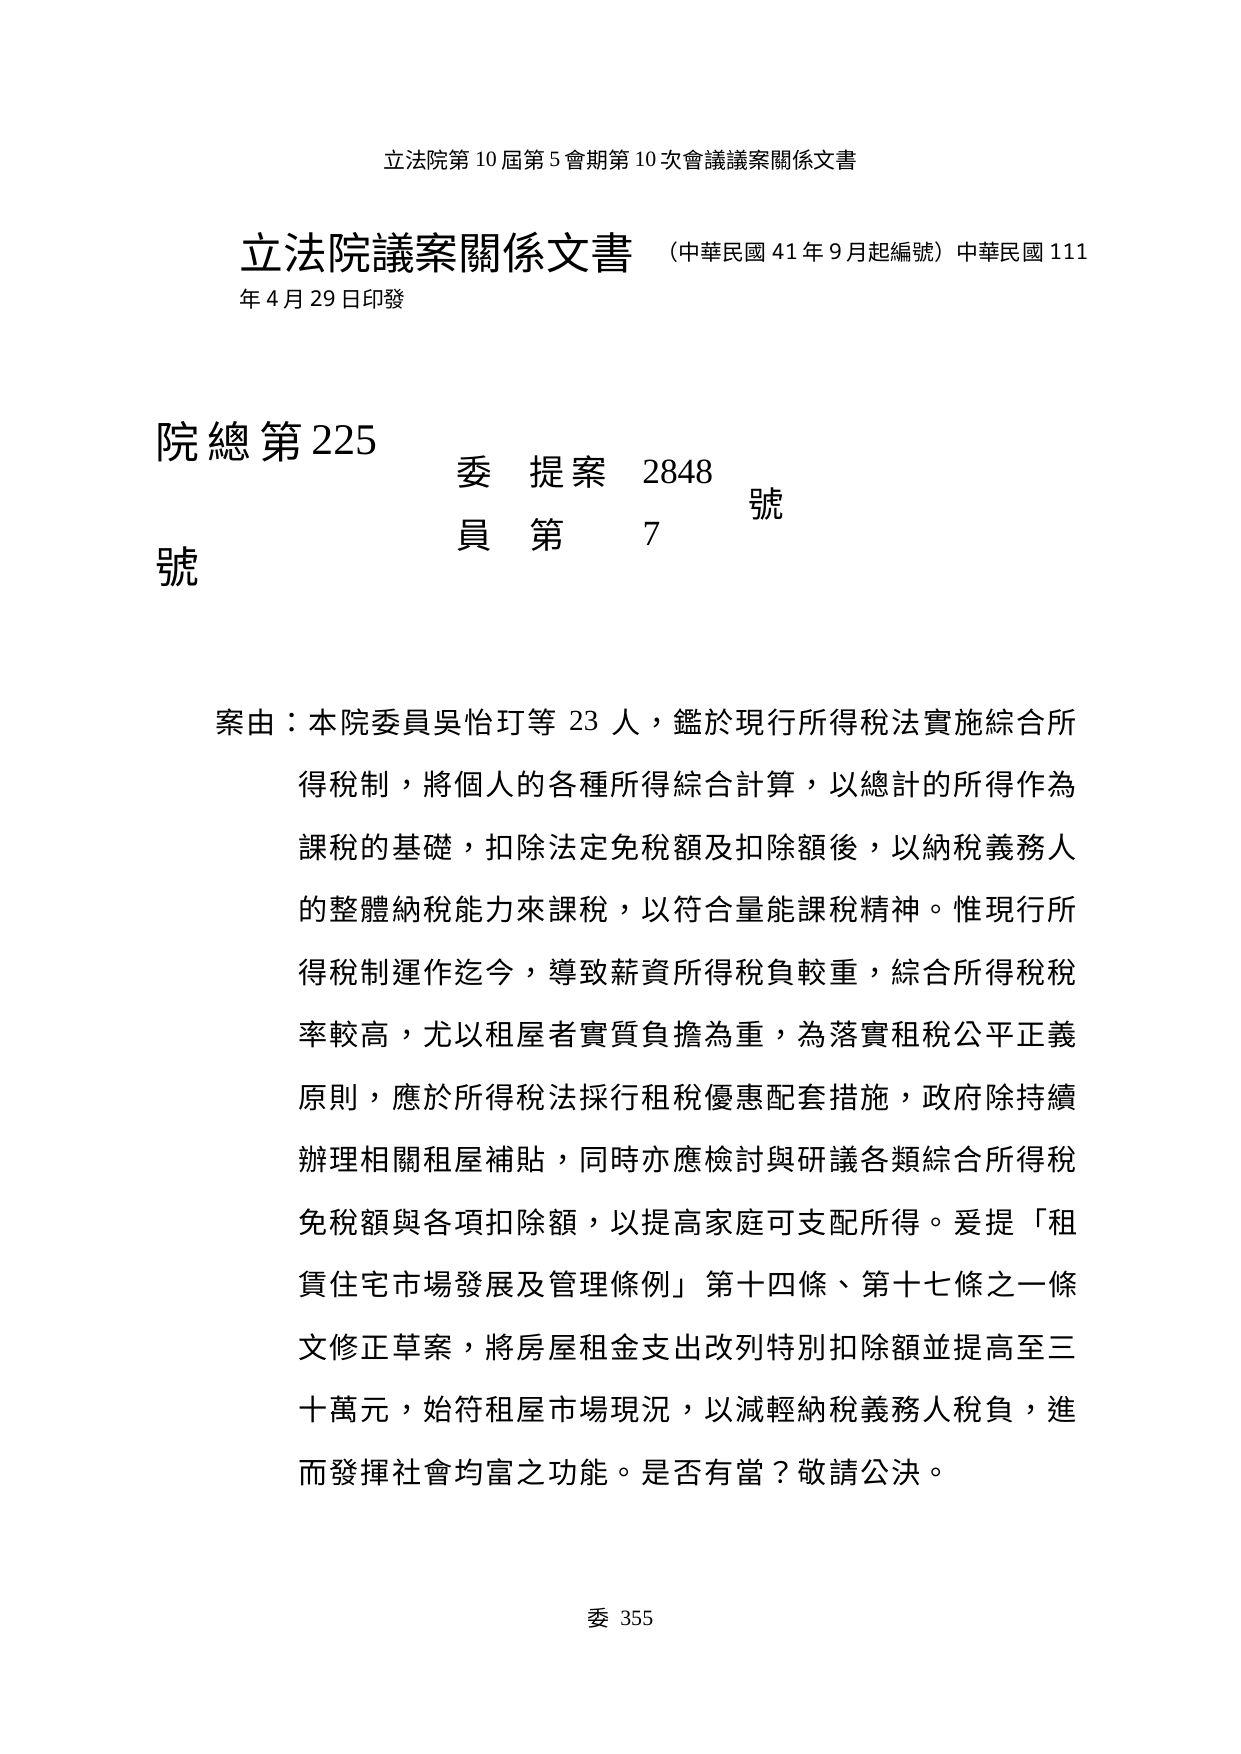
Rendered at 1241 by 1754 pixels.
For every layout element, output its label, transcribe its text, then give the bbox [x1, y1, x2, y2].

table_header [778, 518, 782, 627]
table_header 28487 [629, 377, 741, 627]
table_header 院總第225號 [151, 377, 409, 627]
table_header [778, 496, 782, 517]
text 案由：本院委員吳怡玎等23人，鑑於現行所得稅法實施綜合所得稅制，將個人的各種所得綜合計算，以總計的所得作為課稅的基礎，扣除法定免稅額及扣除額後，以納稅義務人的整體納稅能力來課稅，以符合量能課稅精神。惟現行所得稅制運作迄今，導致薪資所得稅負較重，綜合所得稅稅率較高，尤以租屋者實質負擔為重，為落實租稅公平正義原則，應於所得稅法採行租稅優惠配套措施，政府除持續辦理相關租屋補貼，同時亦應檢討與研議各類綜合所得稅免稅額與各項扣除額，以提高家庭可支配所得。爰提「租賃住宅市場發展及管理條例」第十四條、第十七條之一條文修正草案，將房屋租金支出改列特別扣除額並提高至三十萬元，始符租屋市場現況，以減輕納稅義務人稅負，進而發揮社會均富之功能。是否有當？敬請公決。 [206, 689, 1089, 1502]
table_header [782, 377, 797, 627]
table_header 號 [741, 377, 778, 627]
table_header 委員 [409, 377, 523, 627]
table_header [778, 377, 782, 494]
table_header 提案第 [523, 377, 629, 627]
text 立法院議案關係文書 （中華民國41年9月起編號）中華民國111年4月29日印發 [239, 219, 1089, 314]
